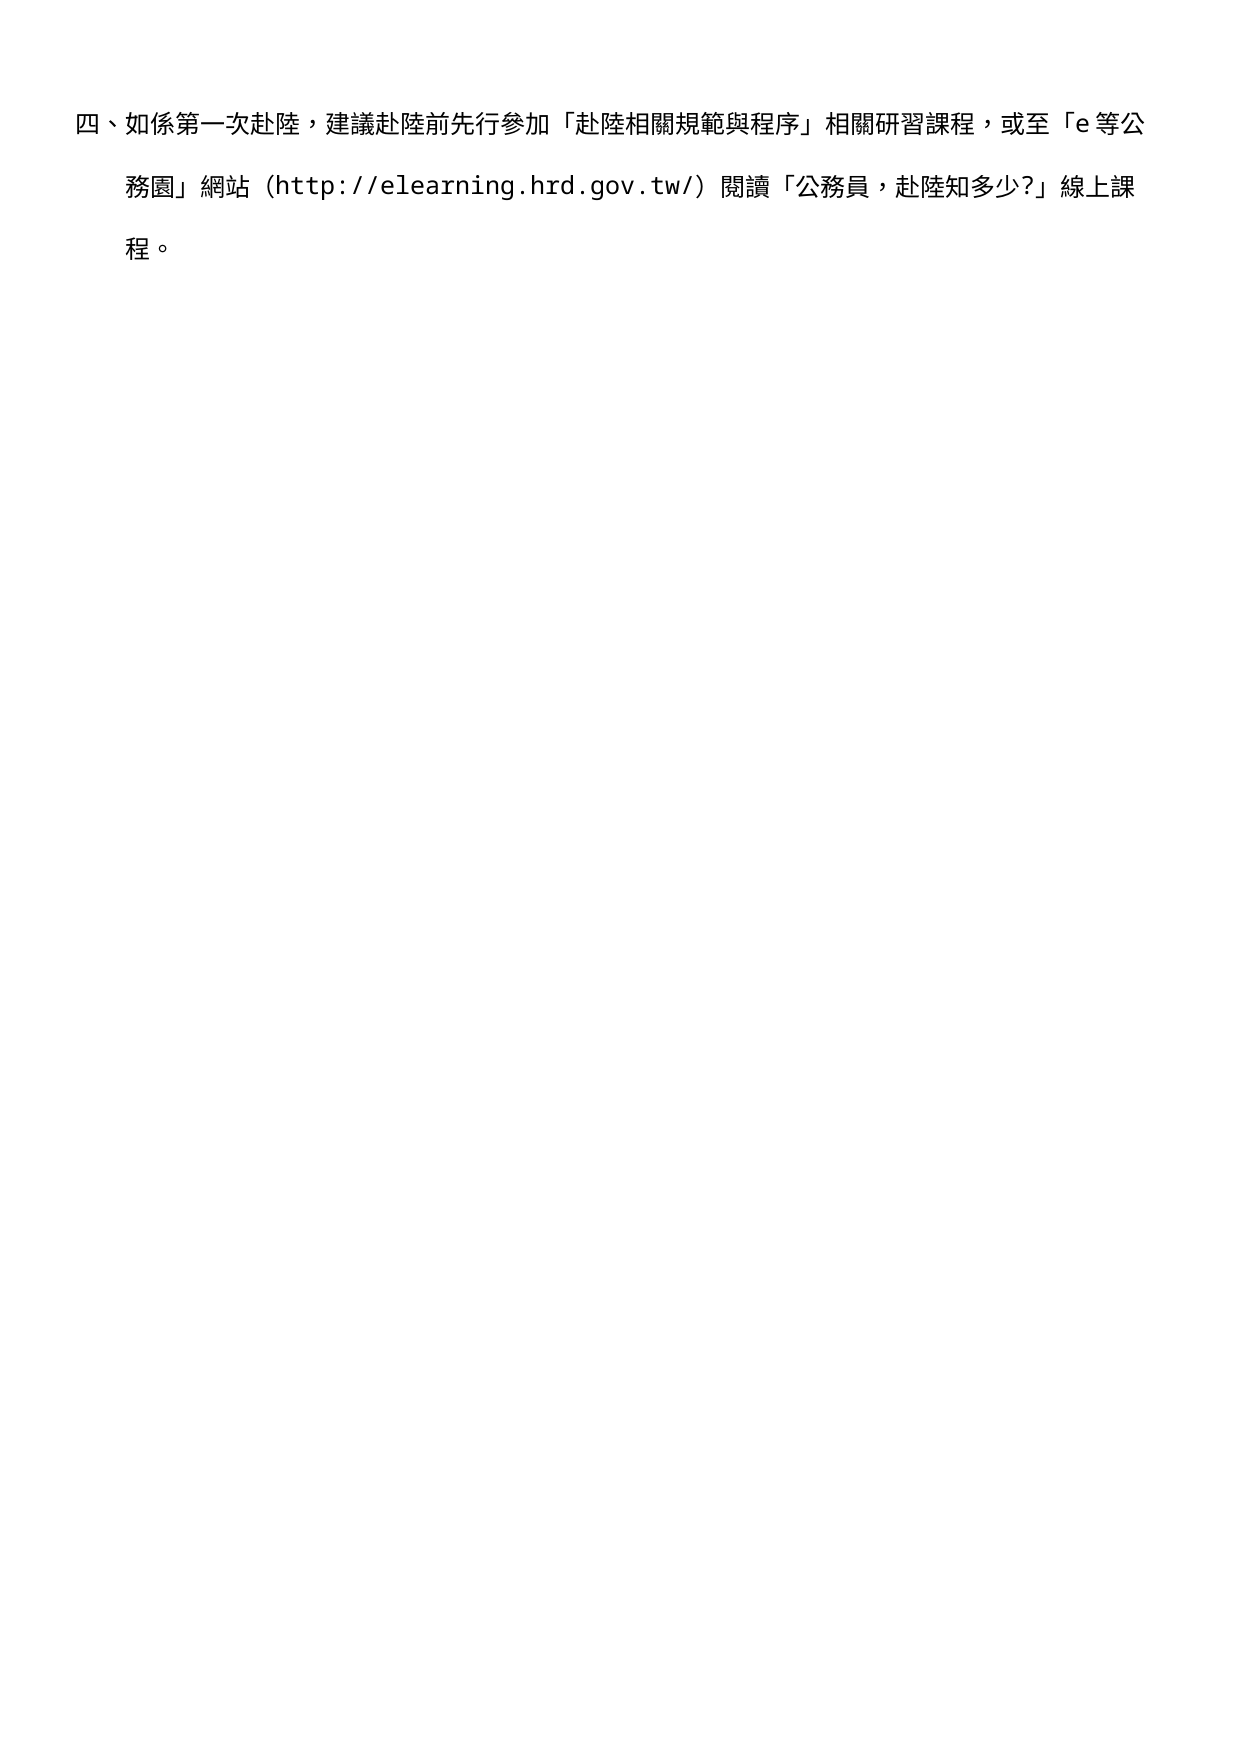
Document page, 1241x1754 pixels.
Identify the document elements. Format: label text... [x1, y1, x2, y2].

text 四、如係第一次赴陸，建議赴陸前先行參加「赴陸相關規範與程序」相關研習課程，或至「e等公務園」網站（http://elearning.hrd.gov.tw/）閱讀「公務員，赴陸知多少?」線上課程。 [75, 81, 1145, 268]
